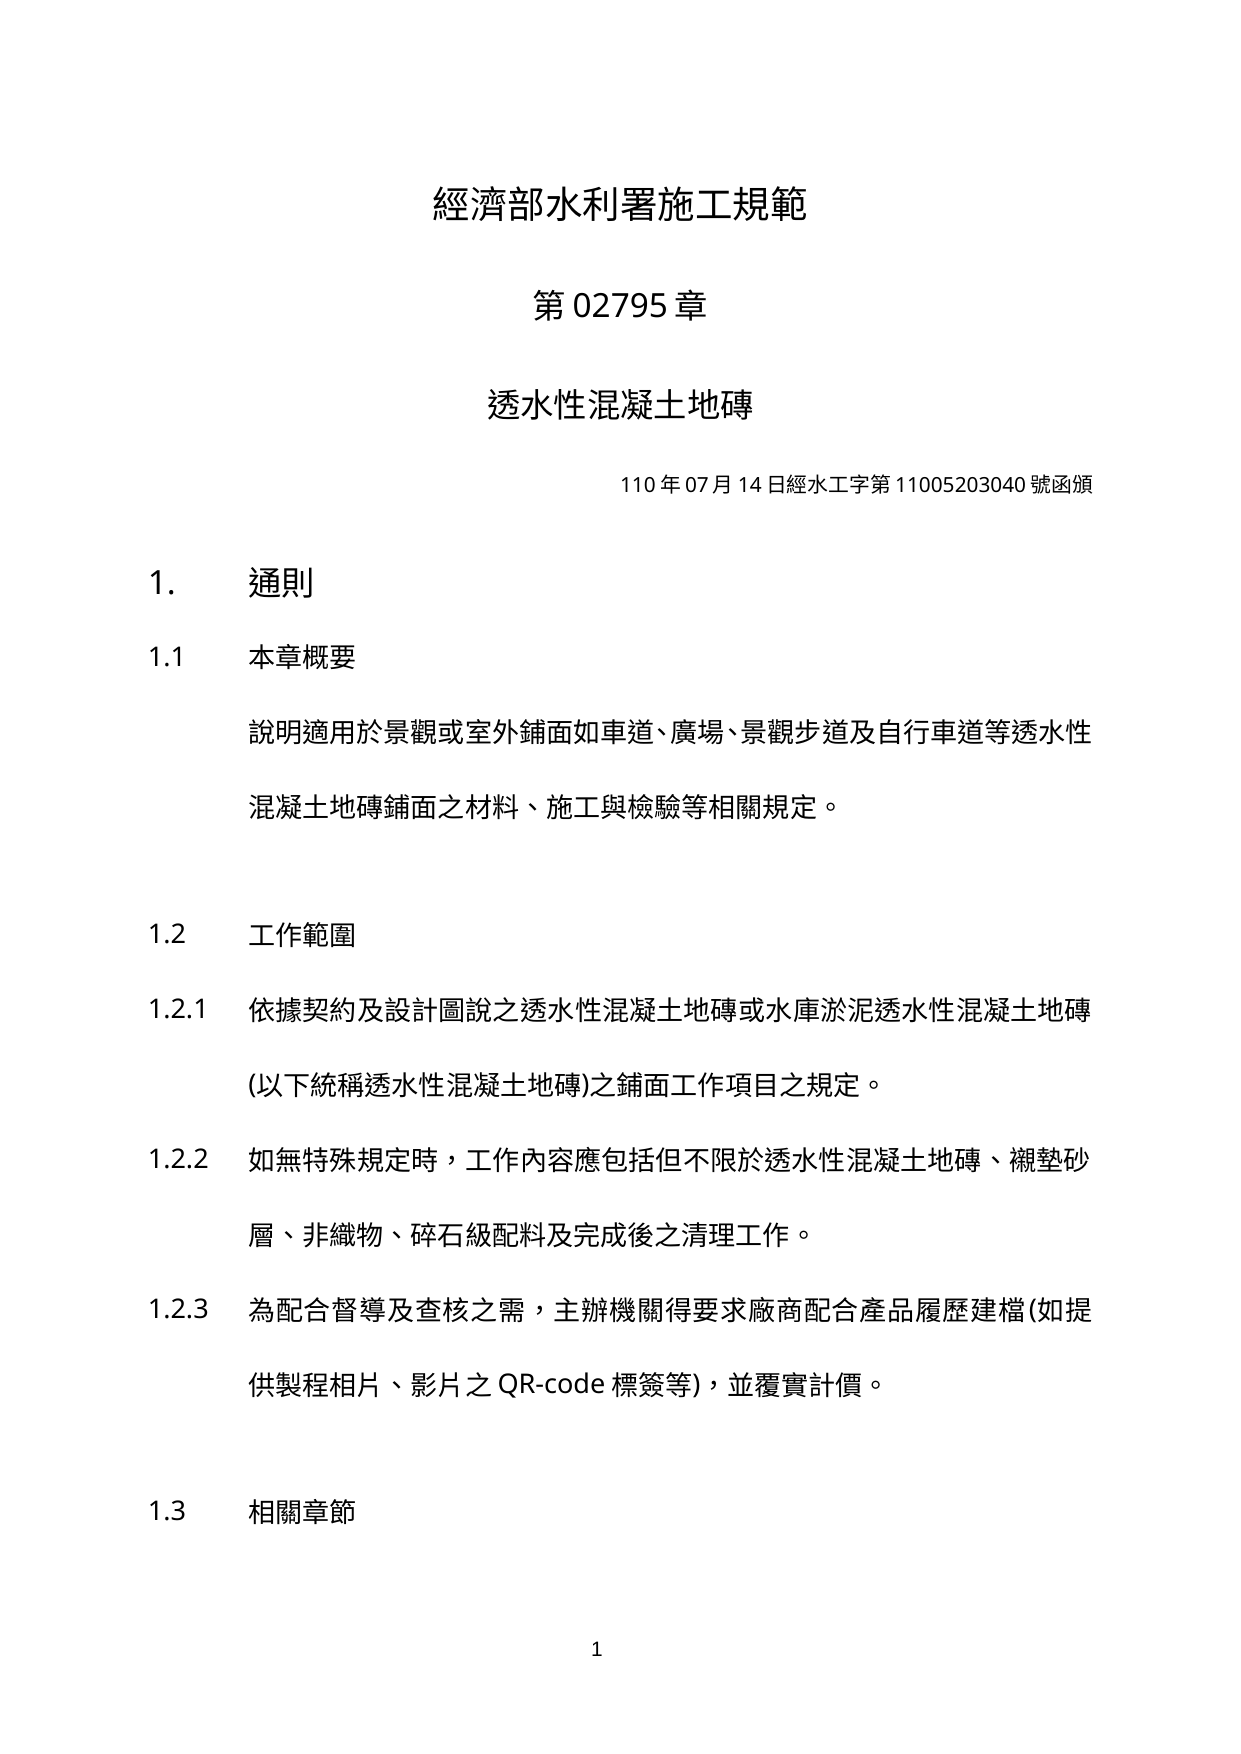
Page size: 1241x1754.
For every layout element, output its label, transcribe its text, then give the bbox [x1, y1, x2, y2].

text 110年07月14日經水工字第11005203040號函頒 [148, 465, 1092, 502]
text 1.1 本章概要 [148, 619, 1092, 694]
text 1. 通則 [148, 544, 1092, 619]
text 1.3 相關章節 [148, 1473, 1092, 1548]
text 經濟部水利署施工規範 [148, 164, 1092, 239]
text 第02795章 [148, 267, 1092, 342]
text 說明適用於景觀或室外鋪面如車道、廣場、景觀步道及自行車道等透水性混凝土地磚鋪面之材料、施工與檢驗等相關規定。 [248, 694, 1092, 844]
text 1.2.2 如無特殊規定時，工作內容應包括但不限於透水性混凝土地磚、襯墊砂層、非織物、碎石級配料及完成後之清理工作。 [148, 1121, 1092, 1271]
text 1.2 工作範圍 [148, 896, 1092, 971]
text 透水性混凝土地磚 [148, 366, 1092, 441]
text 1.2.1 依據契約及設計圖說之透水性混凝土地磚或水庫淤泥透水性混凝土地磚(以下統稱透水性混凝土地磚)之鋪面工作項目之規定。 [148, 971, 1092, 1121]
text 1.2.3 為配合督導及查核之需，主辦機關得要求廠商配合產品履歷建檔(如提供製程相片、影片之QR-code標簽等)，並覆實計價。 [148, 1271, 1092, 1421]
